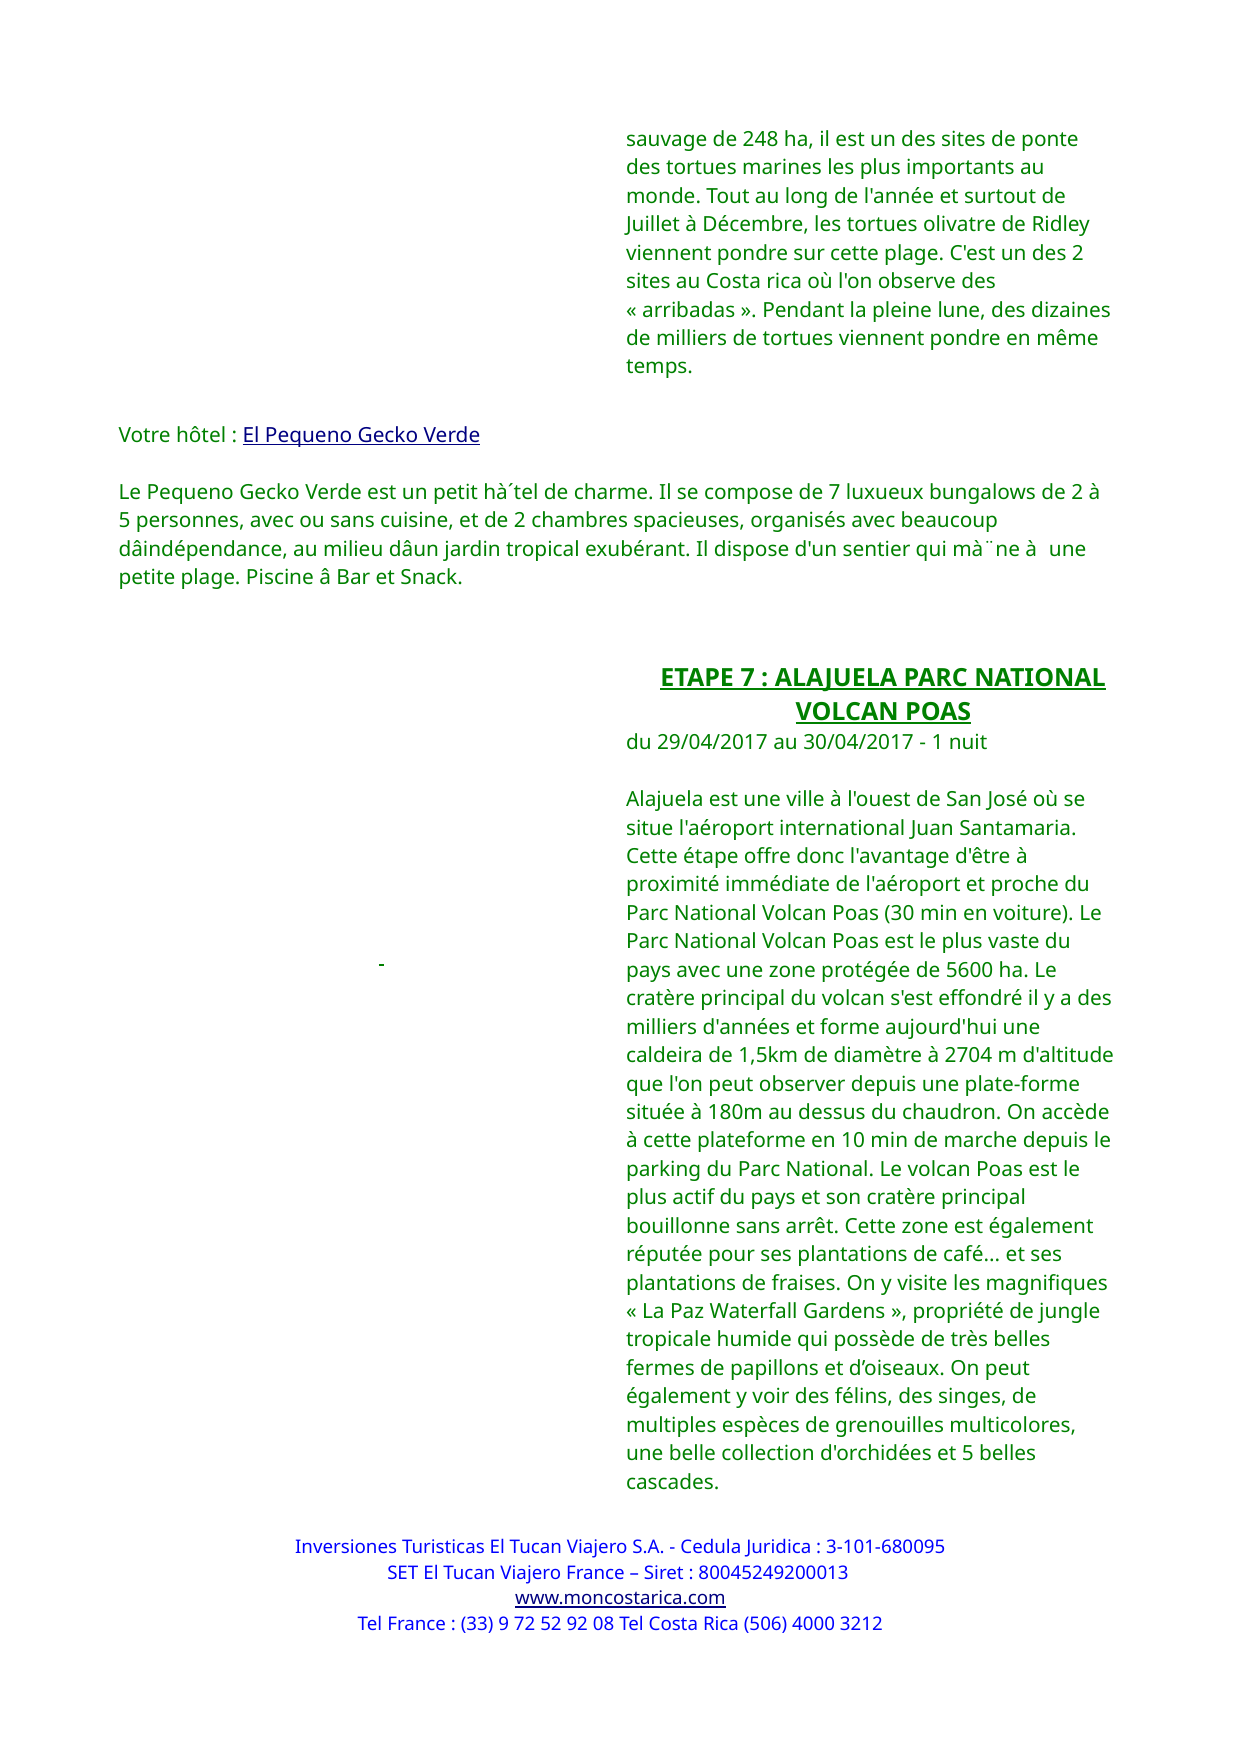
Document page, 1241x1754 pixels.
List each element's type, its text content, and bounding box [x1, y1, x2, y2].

text Votre hôtel : El Pequeno Gecko Verde [118, 420, 1122, 448]
table_header [118, 654, 620, 1501]
table_header sauvage de 248 ha, il est un des sites de ponte des tortues marines les plus importants au monde. Tout au long de l'année et surtout de Juillet à Décembre, les tortues olivatre de Ridley viennent pondre sur cette plage. C'est un des 2 sites au Costa rica où l'on observe des « arribadas ». Pendant la pleine lune, des dizaines de milliers de tortues viennent pondre en même temps. [620, 118, 1122, 386]
table_header ETAPE 7 : ALAJUELA PARC NATIONAL VOLCAN POAS du 29/04/2017 au 30/04/2017 - 1 nuit Alajuela est une ville à l'ouest de San José où se situe l'aéroport international Juan Santamaria. Cette étape offre donc l'avantage d'être à proximité immédiate de l'aéroport et proche du Parc National Volcan Poas (30 min en voiture). Le Parc National Volcan Poas est le plus vaste du pays avec une zone protégée de 5600 ha. Le cratère principal du volcan s'est effondré il y a des milliers d'années et forme aujourd'hui une caldeira de 1,5km de diamètre à 2704 m d'altitude que l'on peut observer depuis une plate-forme située à 180m au dessus du chaudron. On accède à cette plateforme en 10 min de marche depuis le parking du Parc National. Le volcan Poas est le plus actif du pays et son cratère principal bouillonne sans arrêt. Cette zone est également réputée pour ses plantations de café... et ses plantations de fraises. On y visite les magnifiques « La Paz Waterfall Gardens », propriété de jungle tropicale humide qui possède de très belles fermes de papillons et d’oiseaux. On peut également y voir des félins, des singes, de multiples espèces de grenouilles multicolores, une belle collection d'orchidées et 5 belles cascades. [620, 654, 1122, 1501]
table_header [118, 118, 620, 386]
text Le Pequeno Gecko Verde est un petit hà´tel de charme. Il se compose de 7 luxueux bungalows de 2 à 5 personnes, avec ou sans cuisine, et de 2 chambres spacieuses, organisés avec beaucoup dâindépendance, au milieu dâun jardin tropical exubérant. Il dispose d'un sentier qui mà¨ne à une petite plage. Piscine â Bar et Snack. [118, 477, 1122, 591]
